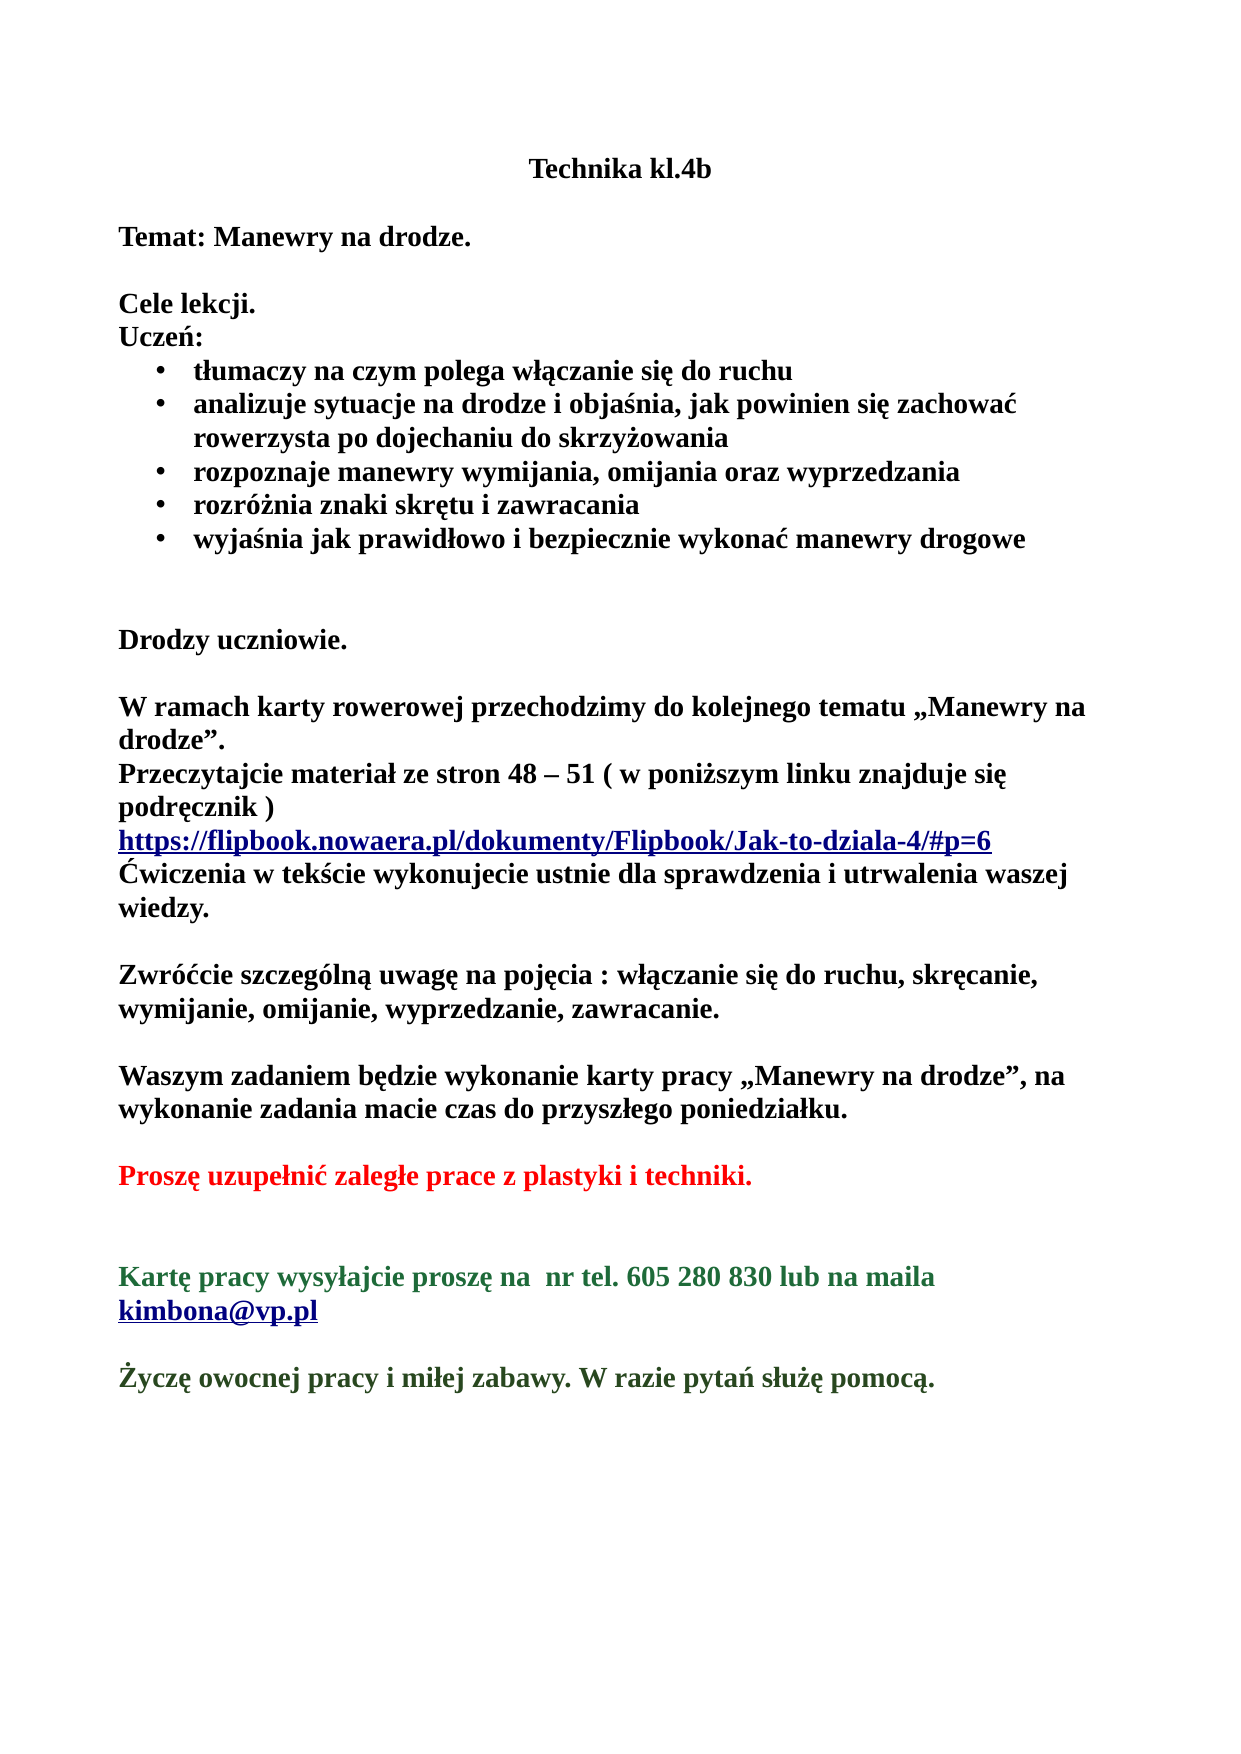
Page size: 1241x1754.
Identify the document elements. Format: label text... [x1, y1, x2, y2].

list rozpoznaje manewry wymijania, omijania oraz wyprzedzania [156, 454, 1122, 487]
text Zwróćcie szczególną uwagę na pojęcia : włączanie się do ruchu, skręcanie, wymijanie, omijanie, wyprzedzanie, zawracanie. [118, 957, 1122, 1024]
list tłumaczy na czym polega włączanie się do ruchu [156, 353, 1122, 387]
list analizuje sytuacje na drodze i objaśnia, jak powinien się zachować rowerzysta po dojechaniu do skrzyżowania [156, 387, 1122, 454]
text Temat: Manewry na drodze. [118, 219, 1122, 252]
text Drodzy uczniowie. [118, 622, 1122, 655]
text Kartę pracy wysyłajcie proszę na nr tel. 605 280 830 lub na maila kimbona@vp.pl [118, 1259, 1122, 1326]
text Ćwiczenia w tekście wykonujecie ustnie dla sprawdzenia i utrwalenia waszej wiedzy. [118, 857, 1122, 924]
list rozróżnia znaki skrętu i zawracania [156, 487, 1122, 521]
text W ramach karty rowerowej przechodzimy do kolejnego tematu „Manewry na drodze”. [118, 689, 1122, 756]
text Proszę uzupełnić zaległe prace z plastyki i techniki. [118, 1158, 1122, 1192]
text Życzę owocnej pracy i miłej zabawy. W razie pytań służę pomocą. [118, 1360, 1122, 1393]
text Uczeń: [118, 319, 1122, 353]
text https://flipbook.nowaera.pl/dokumenty/Flipbook/Jak-to-dziala-4/#p=6 [118, 823, 1122, 857]
text Przeczytajcie materiał ze stron 48 – 51 ( w poniższym linku znajduje się podręcznik ) [118, 756, 1122, 823]
text Cele lekcji. [118, 286, 1122, 319]
list wyjaśnia jak prawidłowo i bezpiecznie wykonać manewry drogowe [156, 521, 1122, 555]
text Waszym zadaniem będzie wykonanie karty pracy „Manewry na drodze”, na wykonanie zadania macie czas do przyszłego poniedziałku. [118, 1058, 1122, 1125]
text Technika kl.4b [118, 152, 1122, 185]
